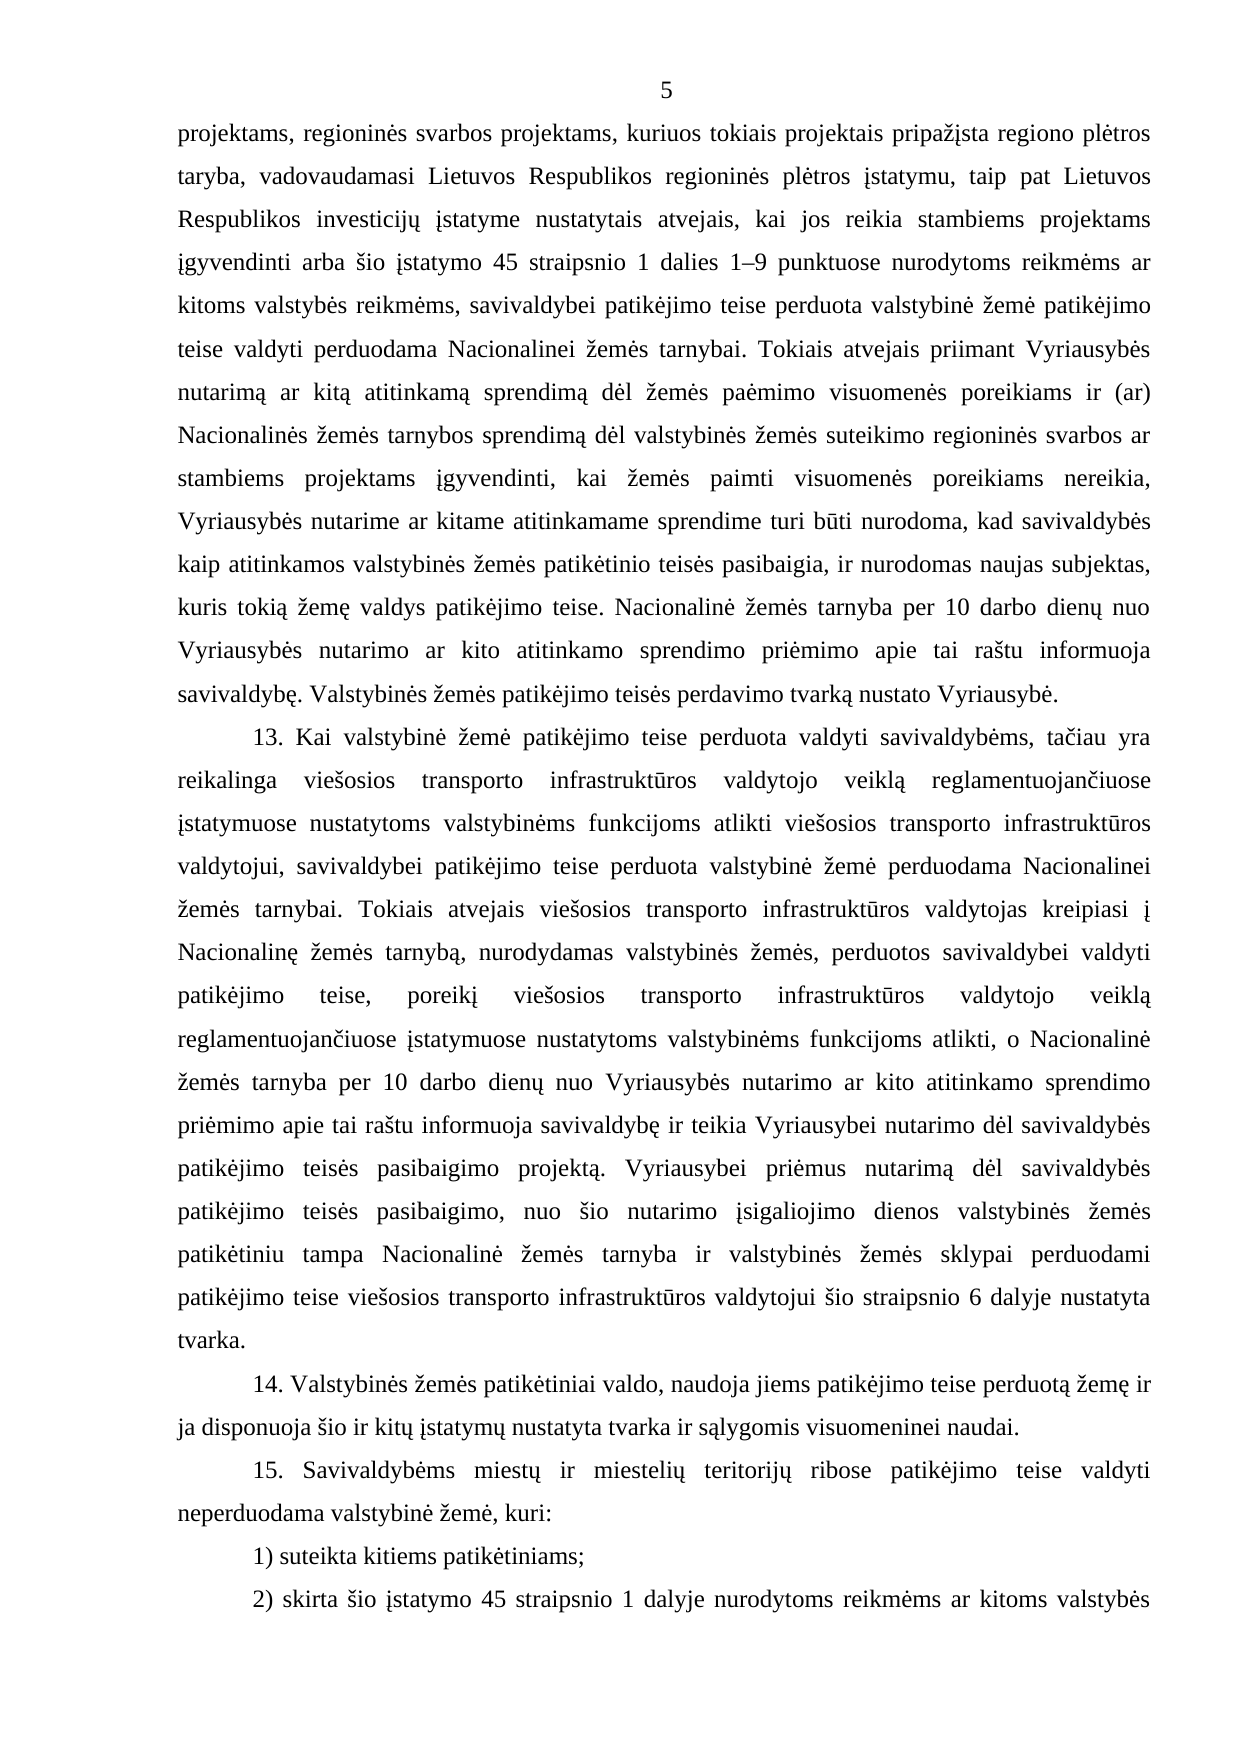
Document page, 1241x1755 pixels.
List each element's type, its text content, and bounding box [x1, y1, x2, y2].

text 14. Valstybinės žemės patikėtiniai valdo, naudoja jiems patikėjimo teise perduotą žemę ir ja disponuoja šio ir kitų įstatymų nustatyta tvarka ir sąlygomis visuomeninei naudai. [177, 1369, 1152, 1441]
text 13. Kai valstybinė žemė patikėjimo teise perduota valdyti savivaldybėms, tačiau yra reikalinga viešosios transporto infrastruktūros valdytojo veiklą reglamentuojančiuose įstatymuose nustatytoms valstybinėms funkcijoms atlikti viešosios transporto infrastruktūros valdytojui, savivaldybei patikėjimo teise perduota valstybinė žemė perduodama Nacionalinei žemės tarnybai. Tokiais atvejais viešosios transporto infrastruktūros valdytojas kreipiasi į Nacionalinę žemės tarnybą, nurodydamas valstybinės žemės, perduotos savivaldybei valdyti patikėjimo teise, poreikį viešosios transporto infrastruktūros valdytojo veiklą reglamentuojančiuose įstatymuose nustatytoms valstybinėms funkcijoms atlikti, o Nacionalinė žemės tarnyba per 10 darbo dienų nuo Vyriausybės nutarimo ar kito atitinkamo sprendimo priėmimo apie tai raštu informuoja savivaldybę ir teikia Vyriausybei nutarimo dėl savivaldybės patikėjimo teisės pasibaigimo projektą. Vyriausybei priėmus nutarimą dėl savivaldybės patikėjimo teisės pasibaigimo, nuo šio nutarimo įsigaliojimo dienos valstybinės žemės patikėtiniu tampa Nacionalinė žemės tarnyba ir valstybinės žemės sklypai perduodami patikėjimo teise viešosios transporto infrastruktūros valdytojui šio straipsnio 6 dalyje nustatyta tvarka. [177, 722, 1152, 1354]
text 2) skirta šio įstatymo 45 straipsnio 1 dalyje nurodytoms reikmėms ar kitoms valstybės [177, 1584, 1152, 1613]
text 15. Savivaldybėms miestų ir miestelių teritorijų ribose patikėjimo teise valdyti neperduodama valstybinė žemė, kuri: [177, 1455, 1152, 1527]
text projektams, regioninės svarbos projektams, kuriuos tokiais projektais pripažįsta regiono plėtros taryba, vadovaudamasi Lietuvos Respublikos regioninės plėtros įstatymu, taip pat Lietuvos Respublikos investicijų įstatyme nustatytais atvejais, kai jos reikia stambiems projektams įgyvendinti arba šio įstatymo 45 straipsnio 1 dalies 1–9 punktuose nurodytoms reikmėms ar kitoms valstybės reikmėms, savivaldybei patikėjimo teise perduota valstybinė žemė patikėjimo teise valdyti perduodama Nacionalinei žemės tarnybai. Tokiais atvejais priimant Vyriausybės nutarimą ar kitą atitinkamą sprendimą dėl žemės paėmimo visuomenės poreikiams ir (ar) Nacionalinės žemės tarnybos sprendimą dėl valstybinės žemės suteikimo regioninės svarbos ar stambiems projektams įgyvendinti, kai žemės paimti visuomenės poreikiams nereikia, Vyriausybės nutarime ar kitame atitinkamame sprendime turi būti nurodoma, kad savivaldybės kaip atitinkamos valstybinės žemės patikėtinio teisės pasibaigia, ir nurodomas naujas subjektas, kuris tokią žemę valdys patikėjimo teise. Nacionalinė žemės tarnyba per 10 darbo dienų nuo Vyriausybės nutarimo ar kito atitinkamo sprendimo priėmimo apie tai raštu informuoja savivaldybę. Valstybinės žemės patikėjimo teisės perdavimo tvarką nustato Vyriausybė. [177, 118, 1152, 707]
text 1) suteikta kitiems patikėtiniams; [177, 1541, 1152, 1570]
